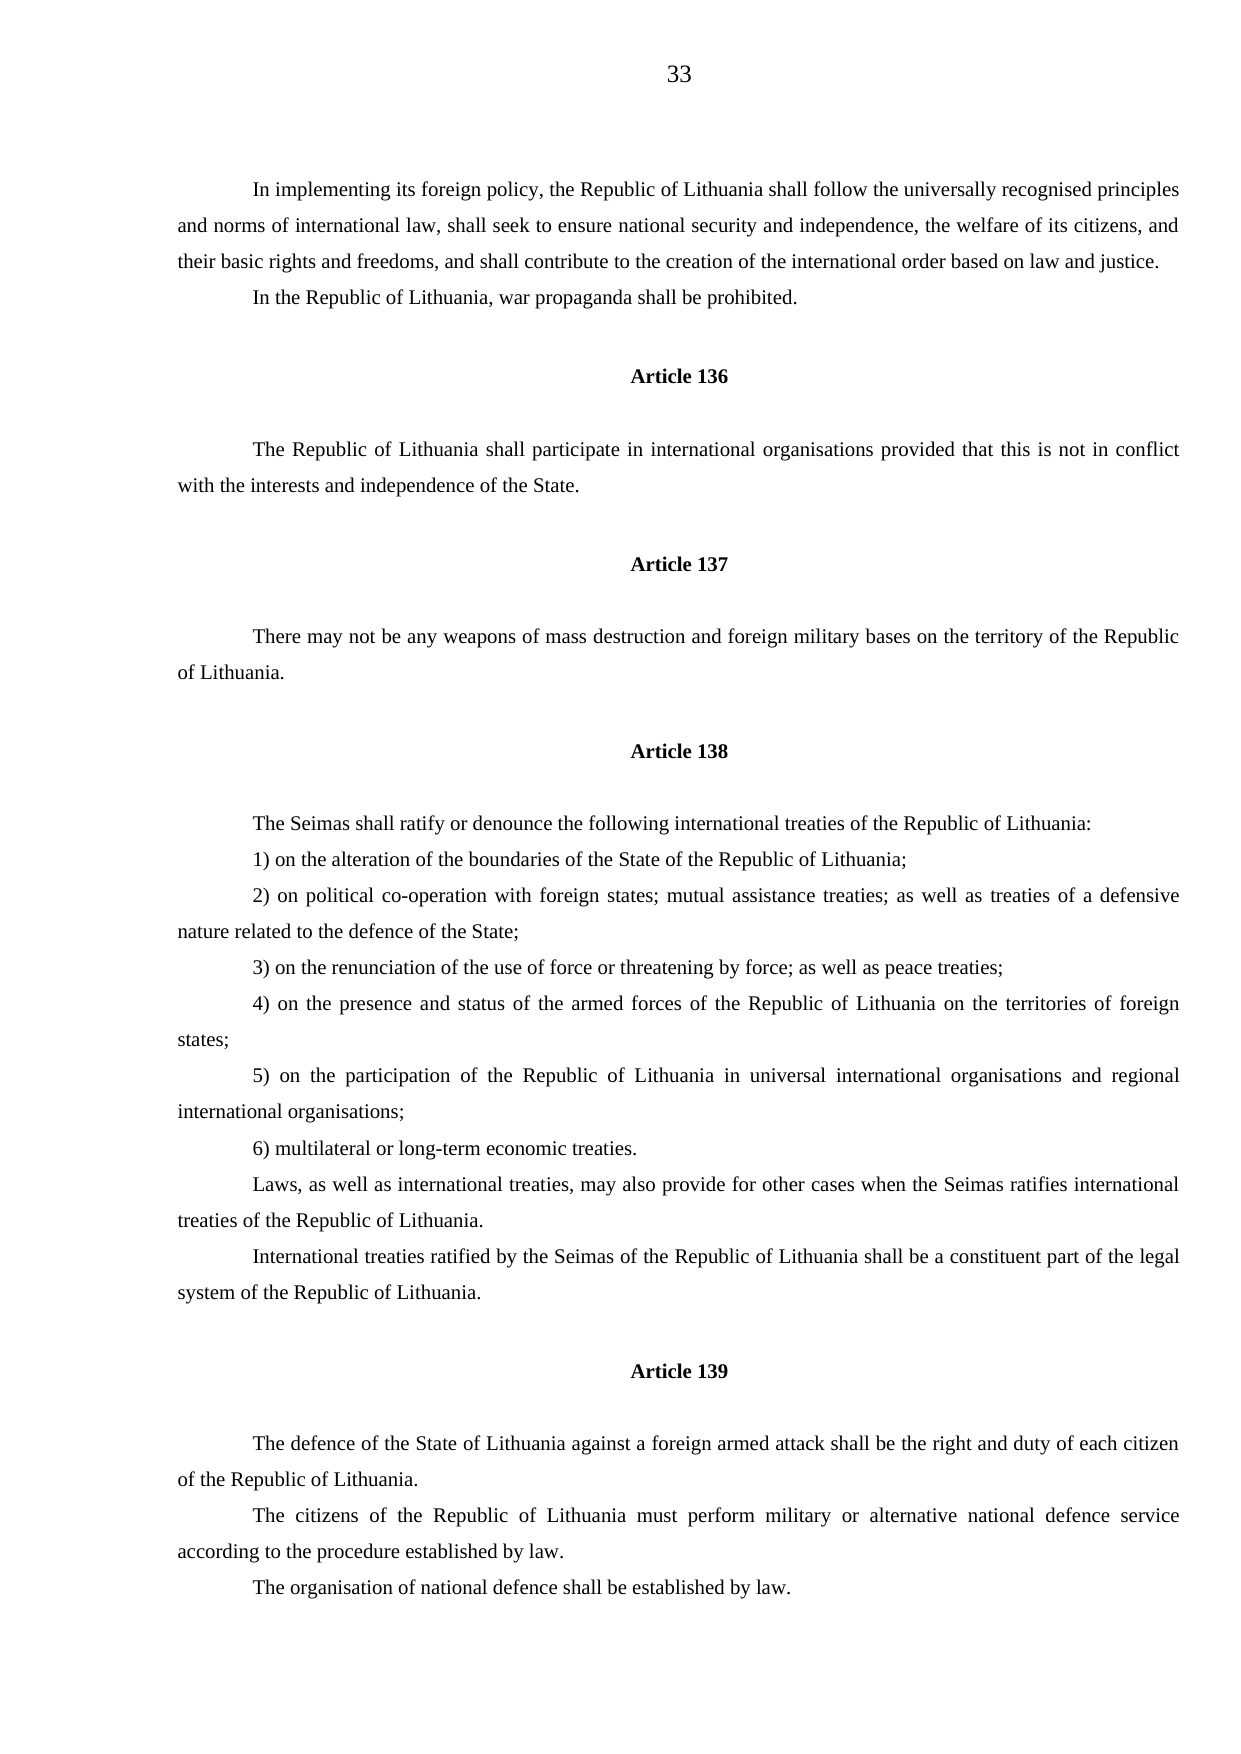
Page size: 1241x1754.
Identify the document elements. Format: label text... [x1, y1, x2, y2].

text There may not be any weapons of mass destruction and foreign military bases on the territory of the Republic of Lithuania. [177, 624, 1181, 684]
text Article 136 [177, 364, 1181, 388]
text 4) on the presence and status of the armed forces of the Republic of Lithuania on the territories of foreign states; [177, 991, 1181, 1051]
text 1) on the alteration of the boundaries of the State of the Republic of Lithuania; [177, 847, 1181, 871]
text The Republic of Lithuania shall participate in international organisations provided that this is not in conflict with the interests and independence of the State. [177, 437, 1181, 497]
text 5) on the participation of the Republic of Lithuania in universal international organisations and regional international organisations; [177, 1063, 1181, 1123]
text Laws, as well as international treaties, may also provide for other cases when the Seimas ratifies international treaties of the Republic of Lithuania. [177, 1172, 1181, 1232]
text 6) multilateral or long-term economic treaties. [177, 1136, 1181, 1159]
text The defence of the State of Lithuania against a foreign armed attack shall be the right and duty of each citizen of the Republic of Lithuania. [177, 1431, 1181, 1491]
text Article 138 [177, 739, 1181, 763]
text 2) on political co-operation with foreign states; mutual assistance treaties; as well as treaties of a defensive nature related to the defence of the State; [177, 883, 1181, 943]
text In the Republic of Lithuania, war propaganda shall be prohibited. [177, 285, 1181, 309]
text 3) on the renunciation of the use of force or threatening by force; as well as peace treaties; [177, 955, 1181, 979]
text Article 139 [177, 1359, 1181, 1383]
text The citizens of the Republic of Lithuania must perform military or alternative national defence service according to the procedure established by law. [177, 1503, 1181, 1563]
text In implementing its foreign policy, the Republic of Lithuania shall follow the universally recognised principles and norms of international law, shall seek to ensure national security and independence, the welfare of its citizens, and their basic rights and freedoms, and shall contribute to the creation of the international order based on law and justice. [177, 177, 1181, 273]
text The Seimas shall ratify or denounce the following international treaties of the Republic of Lithuania: [177, 811, 1181, 835]
text The organisation of national defence shall be established by law. [177, 1575, 1181, 1599]
text International treaties ratified by the Seimas of the Republic of Lithuania shall be a constituent part of the legal system of the Republic of Lithuania. [177, 1244, 1181, 1304]
text Article 137 [177, 552, 1181, 576]
